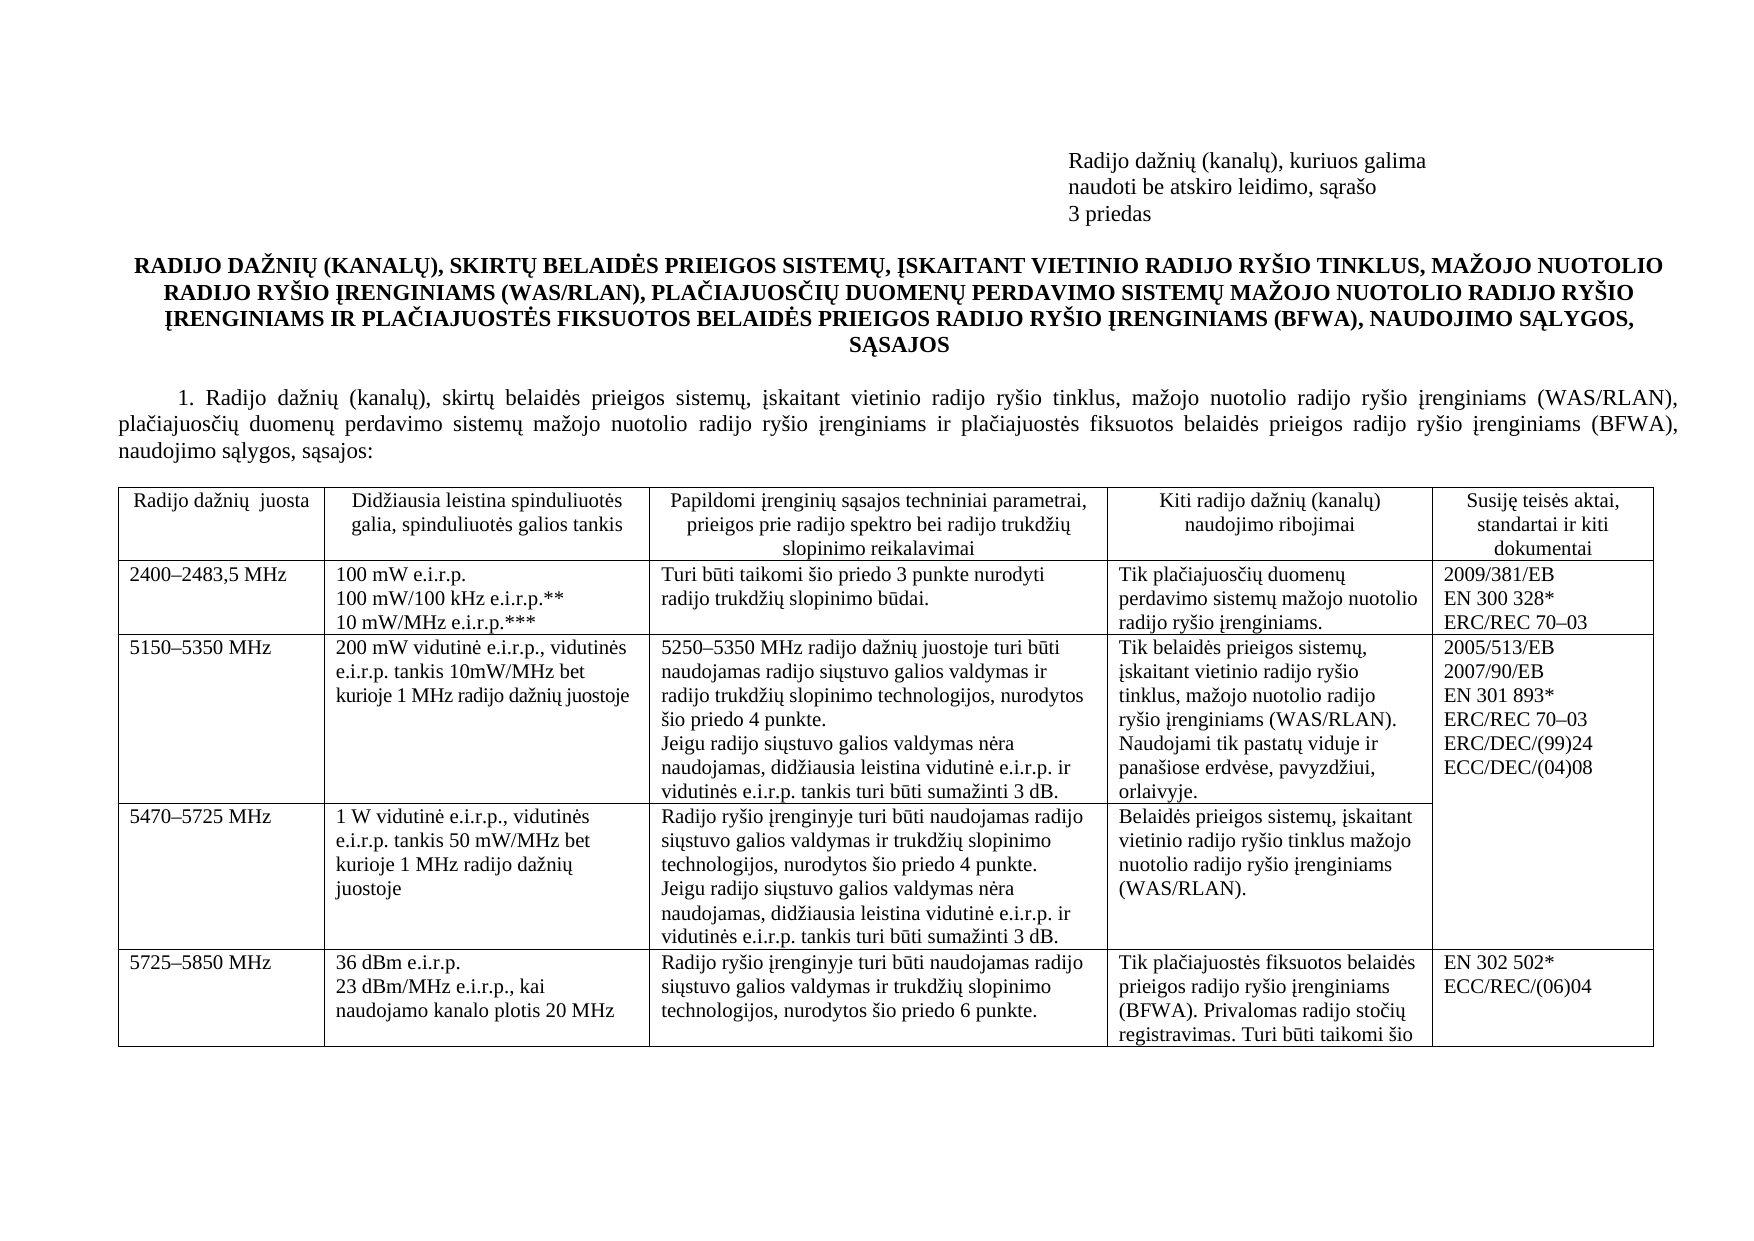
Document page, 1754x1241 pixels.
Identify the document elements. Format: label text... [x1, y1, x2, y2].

table_cell 100 mW e.i.r.p. 100 mW/100 kHz e.i.r.p.** 10 mW/MHz e.i.r.p.*** [325, 561, 649, 634]
table_cell Tik plačiajuostės fiksuotos belaidės prieigos radijo ryšio įrenginiams (BFWA). Privalomas radijo stočių registravimas. Turi būti taikomi šio [1108, 950, 1432, 1046]
table_cell Turi būti taikomi šio priedo 3 punkte nurodyti radijo trukdžių slopinimo būdai. [650, 561, 1107, 634]
table_cell 2005/513/EB 2007/90/EB EN 301 893* ERC/REC 70–03 ERC/DEC/(99)24 ECC/DEC/(04)08 [1433, 635, 1653, 948]
table_cell 1 W vidutinė e.i.r.p., vidutinės e.i.r.p. tankis 50 mW/MHz bet kurioje 1 MHz radijo dažnių juostoje [325, 804, 649, 948]
table_cell 5725–5850 MHz [119, 950, 324, 1046]
table_cell 36 dBm e.i.r.p. 23 dBm/MHz e.i.r.p., kai naudojamo kanalo plotis 20 MHz [325, 950, 649, 1046]
table_header Susiję teisės aktai, standartai ir kiti dokumentai [1433, 488, 1653, 560]
text naudoti be atskiro leidimo, sąrašo [1068, 173, 1680, 199]
table_cell Tik plačiajuosčių duomenų perdavimo sistemų mažojo nuotolio radijo ryšio įrenginiams. [1108, 561, 1432, 634]
table_cell 5150–5350 MHz [119, 635, 324, 803]
table_cell Radijo ryšio įrenginyje turi būti naudojamas radijo siųstuvo galios valdymas ir trukdžių slopinimo technologijos, nurodytos šio priedo 4 punkte. Jeigu radijo siųstuvo galios valdymas nėra naudojamas, didžiausia leistina vidutinė e.i.r.p. ir vidutinės e.i.r.p. tankis turi būti sumažinti 3 dB. [650, 804, 1107, 948]
table_cell 2009/381/EB EN 300 328* ERC/REC 70–03 [1433, 561, 1653, 634]
table_header Kiti radijo dažnių (kanalų) naudojimo ribojimai [1108, 488, 1432, 560]
table_header Didžiausia leistina spinduliuotės galia, spinduliuotės galios tankis [325, 488, 649, 560]
text 3 priedas [1068, 199, 1680, 226]
table_header Radijo dažnių juosta [119, 488, 324, 560]
text Radijo dažnių (kanalų), kuriuos galima [1068, 147, 1680, 173]
table_cell EN 302 502* ECC/REC/(06)04 [1433, 950, 1653, 1046]
table_cell 2400–2483,5 MHz [119, 561, 324, 634]
table_cell Radijo ryšio įrenginyje turi būti naudojamas radijo siųstuvo galios valdymas ir trukdžių slopinimo technologijos, nurodytos šio priedo 6 punkte. [650, 950, 1107, 1046]
table_cell Tik belaidės prieigos sistemų, įskaitant vietinio radijo ryšio tinklus, mažojo nuotolio radijo ryšio įrenginiams (WAS/RLAN). Naudojami tik pastatų viduje ir panašiose erdvėse, pavyzdžiui, orlaivyje. [1108, 635, 1432, 803]
text 1. Radijo dažnių (kanalų), skirtų belaidės prieigos sistemų, įskaitant vietinio radijo ryšio tinklus, mažojo nuotolio radijo ryšio įrenginiams (WAS/RLAN), plačiajuosčių duomenų perdavimo sistemų mažojo nuotolio radijo ryšio įrenginiams ir plačiajuostės fiksuotos belaidės prieigos radijo ryšio įrenginiams (BFWA), naudojimo sąlygos, sąsajos: [118, 384, 1680, 463]
table_cell 200 mW vidutinė e.i.r.p., vidutinės e.i.r.p. tankis 10mW/MHz bet kurioje 1 MHz radijo dažnių juostoje [325, 635, 649, 803]
table_cell 5470–5725 MHz [119, 804, 324, 948]
table_header Papildomi įrenginių sąsajos techniniai parametrai, prieigos prie radijo spektro bei radijo trukdžių slopinimo reikalavimai [650, 488, 1107, 560]
table_cell Belaidės prieigos sistemų, įskaitant vietinio radijo ryšio tinklus mažojo nuotolio radijo ryšio įrenginiams (WAS/RLAN). [1108, 804, 1432, 948]
text RADIJO DAŽNIŲ (KANALŲ), SKIRTŲ BELAIDĖS PRIEIGOS SISTEMŲ, ĮSKAITANT VIETINIO RADIJO RYŠIO TINKLUS, MAŽOJO NUOTOLIO RADIJO RYŠIO ĮRENGINIAMS (WAS/RLAN), PLAČIAJUOSČIŲ DUOMENŲ PERDAVIMO SISTEMŲ MAŽOJO NUOTOLIO RADIJO RYŠIO ĮRENGINIAMS IR PLAČIAJUOSTĖS FIKSUOTOS BELAIDĖS PRIEIGOS RADIJO RYŠIO ĮRENGINIAMS (BFWA), NAUDOJIMO SĄLYGOS, SĄSAJOS [118, 252, 1680, 358]
table_cell 5250–5350 MHz radijo dažnių juostoje turi būti naudojamas radijo siųstuvo galios valdymas ir radijo trukdžių slopinimo technologijos, nurodytos šio priedo 4 punkte. Jeigu radijo siųstuvo galios valdymas nėra naudojamas, didžiausia leistina vidutinė e.i.r.p. ir vidutinės e.i.r.p. tankis turi būti sumažinti 3 dB. [650, 635, 1107, 803]
